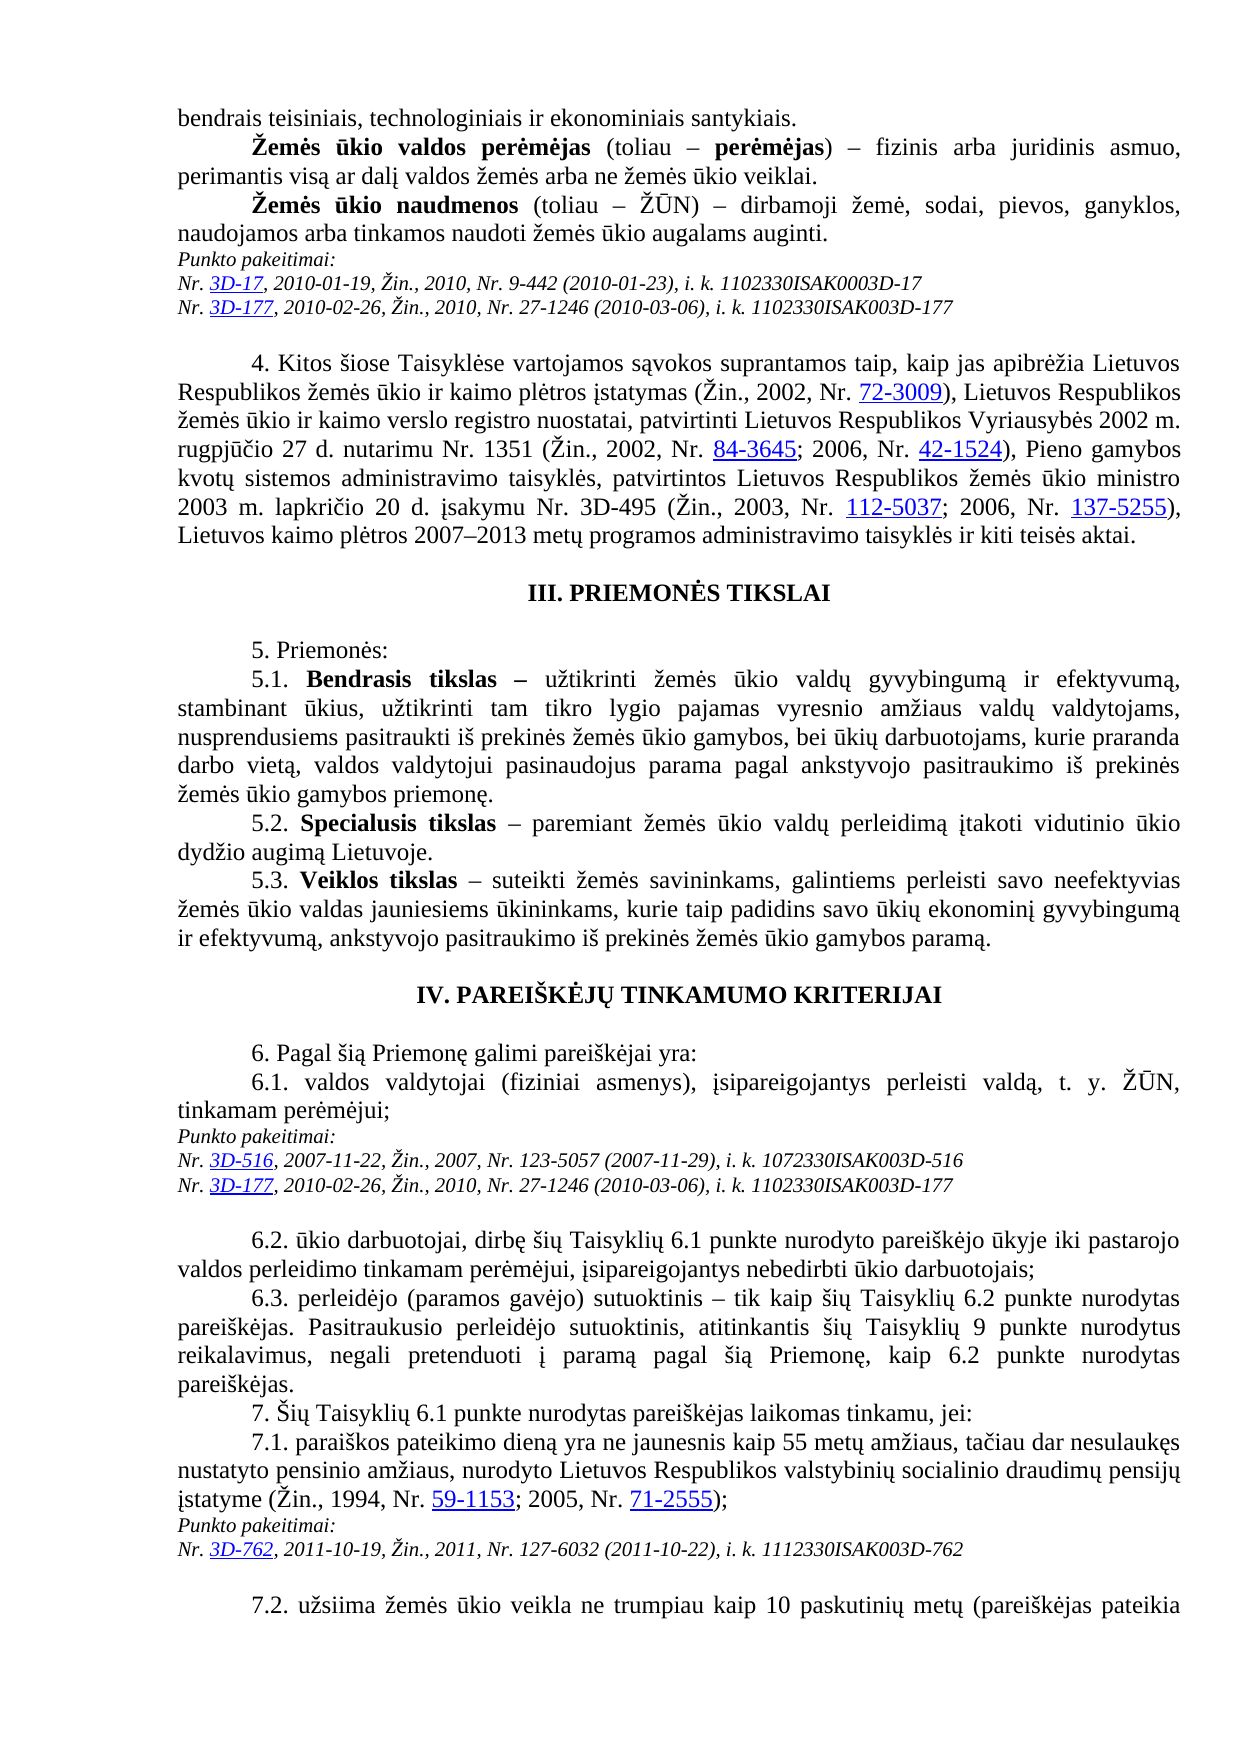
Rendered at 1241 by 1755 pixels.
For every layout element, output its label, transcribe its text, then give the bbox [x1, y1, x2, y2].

text 6.3. perleidėjo (paramos gavėjo) sutuoktinis – tik kaip šių Taisyklių 6.2 punkte nurodytas pareiškėjas. Pasitraukusio perleidėjo sutuoktinis, atitinkantis šių Taisyklių 9 punkte nurodytus reikalavimus, negali pretenduoti į paramą pagal šią Priemonę, kaip 6.2 punkte nurodytas pareiškėjas. [177, 1283, 1181, 1398]
text 5. Priemonės: [177, 636, 1181, 664]
text Punkto pakeitimai: [177, 1124, 1181, 1148]
text 7.2. užsiima žemės ūkio veikla ne trumpiau kaip 10 paskutinių metų (pareiškėjas pateikia [177, 1590, 1181, 1618]
text 5.1. Bendrasis tikslas – užtikrinti žemės ūkio valdų gyvybingumą ir efektyvumą, stambinant ūkius, užtikrinti tam tikro lygio pajamas vyresnio amžiaus valdų valdytojams, nusprendusiems pasitraukti iš prekinės žemės ūkio gamybos, bei ūkių darbuotojams, kurie praranda darbo vietą, valdos valdytojui pasinaudojus parama pagal ankstyvojo pasitraukimo iš prekinės žemės ūkio gamybos priemonę. [177, 664, 1181, 808]
text Nr. 3D-17, 2010-01-19, Žin., 2010, Nr. 9-442 (2010-01-23), i. k. 1102330ISAK0003D-17 [177, 271, 1181, 295]
text IV. PAREIŠKĖJŲ TINKAMUMO KRITERIJAI [177, 981, 1181, 1009]
text bendrais teisiniais, technologiniais ir ekonominiais santykiais. [177, 103, 1181, 132]
text Žemės ūkio naudmenos (toliau – ŽŪN) – dirbamoji žemė, sodai, pievos, ganyklos, naudojamos arba tinkamos naudoti žemės ūkio augalams auginti. [177, 190, 1181, 247]
text 6.2. ūkio darbuotojai, dirbę šių Taisyklių 6.1 punkte nurodyto pareiškėjo ūkyje iki pastarojo valdos perleidimo tinkamam perėmėjui, įsipareigojantys nebedirbti ūkio darbuotojais; [177, 1225, 1181, 1283]
text III. PRIEMONĖS TIKSLAI [177, 578, 1181, 607]
text 6.1. valdos valdytojai (fiziniai asmenys), įsipareigojantys perleisti valdą, t. y. ŽŪN, tinkamam perėmėjui; [177, 1067, 1181, 1124]
text Nr. 3D-177, 2010-02-26, Žin., 2010, Nr. 27-1246 (2010-03-06), i. k. 1102330ISAK003D-177 [177, 1172, 1181, 1197]
text 7.1. paraiškos pateikimo dieną yra ne jaunesnis kaip 55 metų amžiaus, tačiau dar nesulaukęs nustatyto pensinio amžiaus, nurodyto Lietuvos Respublikos valstybinių socialinio draudimų pensijų įstatyme (Žin., 1994, Nr. 59-1153; 2005, Nr. 71-2555); [177, 1427, 1181, 1513]
text 6. Pagal šią Priemonę galimi pareiškėjai yra: [177, 1038, 1181, 1067]
text Nr. 3D-762, 2011-10-19, Žin., 2011, Nr. 127-6032 (2011-10-22), i. k. 1112330ISAK003D-762 [177, 1537, 1181, 1561]
text Nr. 3D-516, 2007-11-22, Žin., 2007, Nr. 123-5057 (2007-11-29), i. k. 1072330ISAK003D-516 [177, 1148, 1181, 1172]
text Punkto pakeitimai: [177, 1513, 1181, 1537]
text 5.3. Veiklos tikslas – suteikti žemės savininkams, galintiems perleisti savo neefektyvias žemės ūkio valdas jauniesiems ūkininkams, kurie taip padidins savo ūkių ekonominį gyvybingumą ir efektyvumą, ankstyvojo pasitraukimo iš prekinės žemės ūkio gamybos paramą. [177, 866, 1181, 952]
text Žemės ūkio valdos perėmėjas (toliau – perėmėjas) – fizinis arba juridinis asmuo, perimantis visą ar dalį valdos žemės arba ne žemės ūkio veiklai. [177, 132, 1181, 190]
text 5.2. Specialusis tikslas – paremiant žemės ūkio valdų perleidimą įtakoti vidutinio ūkio dydžio augimą Lietuvoje. [177, 808, 1181, 866]
text Nr. 3D-177, 2010-02-26, Žin., 2010, Nr. 27-1246 (2010-03-06), i. k. 1102330ISAK003D-177 [177, 295, 1181, 319]
text 7. Šių Taisyklių 6.1 punkte nurodytas pareiškėjas laikomas tinkamu, jei: [177, 1398, 1181, 1427]
text Punkto pakeitimai: [177, 247, 1181, 271]
text 4. Kitos šiose Taisyklėse vartojamos sąvokos suprantamos taip, kaip jas apibrėžia Lietuvos Respublikos žemės ūkio ir kaimo plėtros įstatymas (Žin., 2002, Nr. 72-3009), Lietuvos Respublikos žemės ūkio ir kaimo verslo registro nuostatai, patvirtinti Lietuvos Respublikos Vyriausybės 2002 m. rugpjūčio 27 d. nutarimu Nr. 1351 (Žin., 2002, Nr. 84-3645; 2006, Nr. 42-1524), Pieno gamybos kvotų sistemos administravimo taisyklės, patvirtintos Lietuvos Respublikos žemės ūkio ministro 2003 m. lapkričio 20 d. įsakymu Nr. 3D-495 (Žin., 2003, Nr. 112-5037; 2006, Nr. 137-5255), Lietuvos kaimo plėtros 2007–2013 metų programos administravimo taisyklės ir kiti teisės aktai. [177, 348, 1181, 549]
